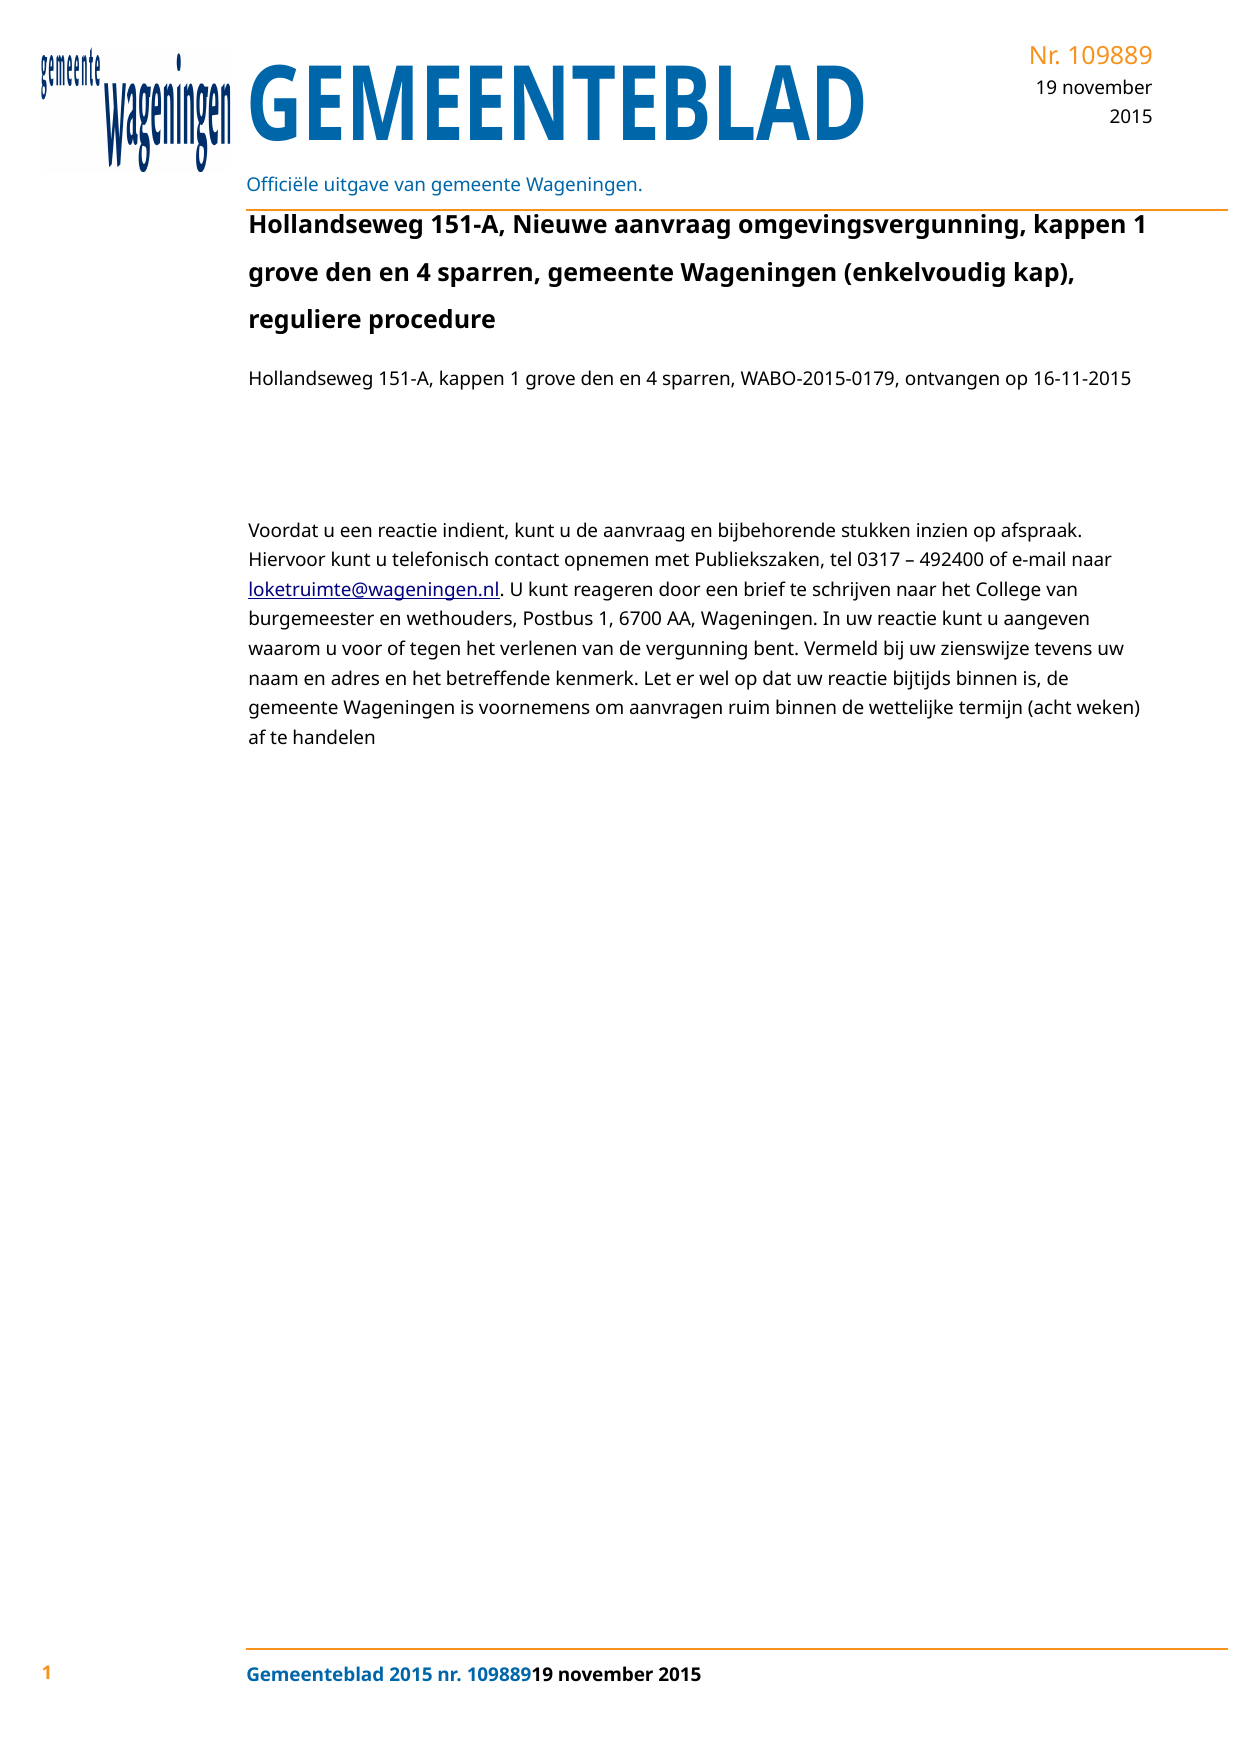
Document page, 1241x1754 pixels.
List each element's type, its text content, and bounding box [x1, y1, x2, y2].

picture [41, 47, 231, 172]
text Hollandseweg 151-A, Nieuwe aanvraag omgevingsvergunning, kappen 1 grove den en 4 sparren, gemeente Wageningen (enkelvoudig kap), reguliere procedure [248, 211, 1152, 336]
text Hollandseweg 151-A, kappen 1 grove den en 4 sparren, WABO-2015-0179, ontvangen op 16-11-2015 [248, 366, 1152, 391]
text Voordat u een reactie indient, kunt u de aanvraag en bijbehorende stukken inzien op afspraak. Hiervoor kunt u telefonisch contact opnemen met Publiekszaken, tel 0317 – 492400 of e-mail naar loketruimte@wageningen.nl. U kunt reageren door een brief te schrijven naar het College van burgemeester en wethouders, Postbus 1, 6700 AA, Wageningen. In uw reactie kunt u aangeven waarom u voor of tegen het verlenen van de vergunning bent. Vermeld bij uw zienswijze tevens uw naam en adres en het betreffende kenmerk. Let er wel op dat uw reactie bijtijds binnen is, de gemeente Wageningen is voornemens om aanvragen ruim binnen de wettelijke termijn (acht weken) af te handelen [248, 517, 1152, 749]
